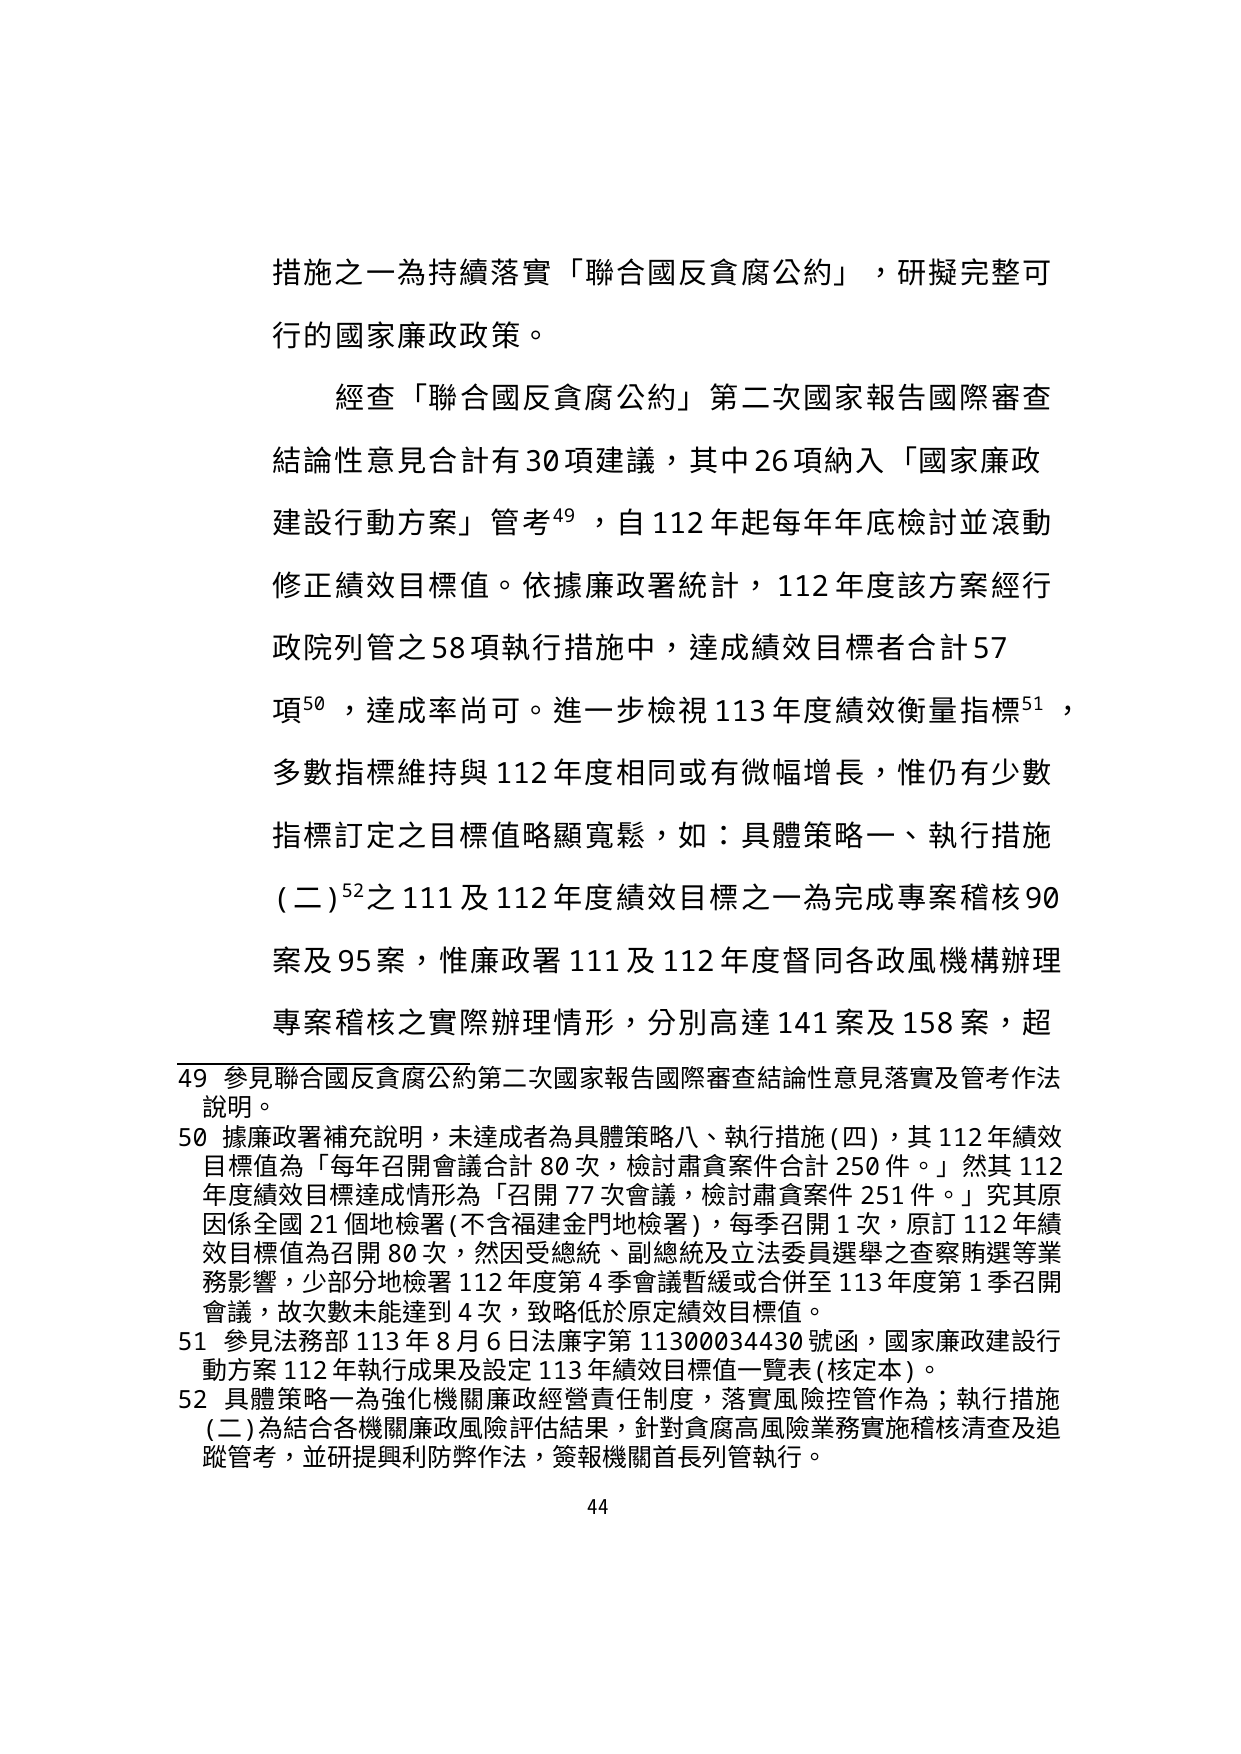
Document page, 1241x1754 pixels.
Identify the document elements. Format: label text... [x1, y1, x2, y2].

text 經查「聯合國反貪腐公約」第二次國家報告國際審查結論性意見合計有30項建議，其中26項納入「國家廉政建設行動方案」管考，自112年起每年年底檢討並滾動修正績效目標值。依據廉政署統計，112年度該方案經行政院列管之58項執行措施中，達成績效目標者合計57項，達成率尚可。進一步檢視113年度績效衡量指標，多數指標維持與112年度相同或有微幅增長，惟仍有少數指標訂定之目標值略顯寬鬆，如：具體策略一、執行措施(二)之111及112年度績效目標之一為完成專案稽核90案及95案，惟廉政署111及112年度督同各政風機構辦理專案稽核之實際辦理情形，分別高達141案及158案，超逾原訂基準甚多，113年度目標值雖賡續提升至105案，似仍顯保守，難以展現政府貫徹廉能精神之決心。 [266, 354, 1063, 1042]
text 參見法務部113年8月6日法廉字第11300034430號函，國家廉政建設行動方案112年執行成果及設定113年績效目標值一覽表(核定本)。 [177, 1327, 1063, 1385]
text 具體策略一為強化機關廉政經營責任制度，落實風險控管作為；執行措施(二)為結合各機關廉政風險評估結果，針對貪腐高風險業務實施稽核清查及追蹤管考，並研提興利防弊作法，簽報機關首長列管執行。 [177, 1385, 1063, 1473]
text 據廉政署補充說明，未達成者為具體策略八、執行措施(四)，其112年績效目標值為「每年召開會議合計80次，檢討肅貪案件合計250件。」然其112年度績效目標達成情形為「召開77次會議，檢討肅貪案件251件。」究其原因係全國21個地檢署(不含福建金門地檢署)，每季召開1次，原訂112年績效目標值為召開80次，然因受總統、副總統及立法委員選舉之查察賄選等業務影響，少部分地檢署112年度第4季會議暫緩或合併至113年度第1季召開會議，故次數未能達到4次，致略低於原定績效目標值。 [177, 1123, 1063, 1327]
text 據廉政署表示，有關臺灣2023年清廉印象指數，係引用8項調查資料，多數指標為持平，其中有2項指標則尚有進步之空間，該署分析因112年起疫情趨緩，司法案件審理密集程度逐漸提高，各地檢署貪污治罪條例起訴件數及起訴人數驟升，復因近年發生多起公務員涉貪起訴案件，均可能影響前述2項指標之評比結果，爰該署提出之改善措施之一為持續落實「聯合國反貪腐公約」，研擬完整可行的國家廉政政策。 [266, 229, 1063, 354]
text 參見聯合國反貪腐公約第二次國家報告國際審查結論性意見落實及管考作法說明。 [177, 1064, 1063, 1123]
